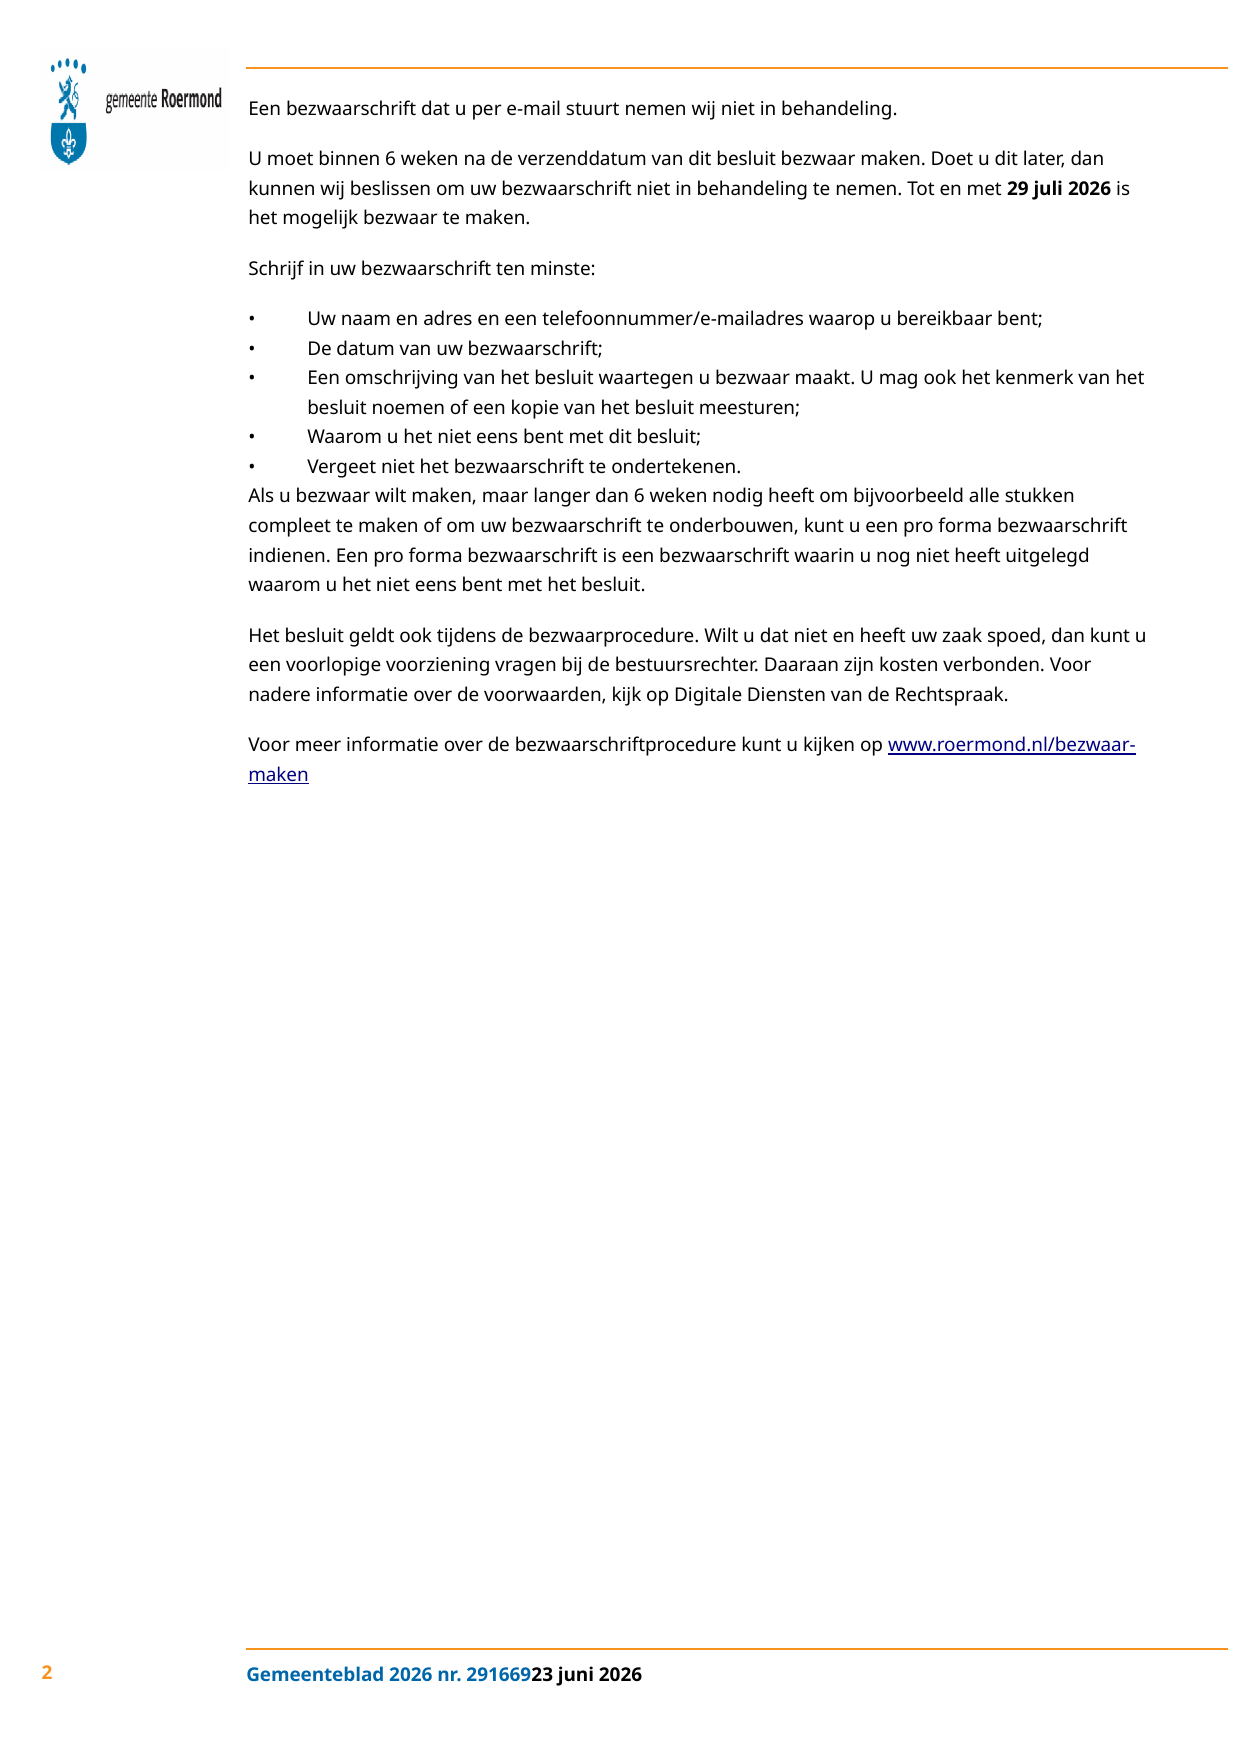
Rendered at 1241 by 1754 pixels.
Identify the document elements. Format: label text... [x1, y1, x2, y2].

text U moet binnen 6 weken na de verzenddatum van dit besluit bezwaar maken. Doet u dit later, dan kunnen wij beslissen om uw bezwaarschrift niet in behandeling te nemen. Tot en met 29 juli 2026 is het mogelijk bezwaar te maken. [248, 145, 1152, 230]
text Als u bezwaar wilt maken, maar langer dan 6 weken nodig heeft om bijvoorbeeld alle stukken compleet te maken of om uw bezwaarschrift te onderbouwen, kunt u een pro forma bezwaarschrift indienen. Een pro forma bezwaarschrift is een bezwaarschrift waarin u nog niet heeft uitgelegd waarom u het niet eens bent met het besluit. [248, 483, 1152, 597]
list Waarom u het niet eens bent met dit besluit; [248, 423, 1152, 449]
text Een bezwaarschrift dat u per e-mail stuurt nemen wij niet in behandeling. [248, 95, 1152, 121]
picture [41, 47, 231, 172]
list De datum van uw bezwaarschrift; [248, 335, 1152, 361]
text Schrijf in uw bezwaarschrift ten minste: [248, 255, 1152, 281]
text Voor meer informatie over de bezwaarschriftprocedure kunt u kijken op www.roermond.nl/bezwaar-maken [248, 731, 1152, 787]
list Een omschrijving van het besluit waartegen u bezwaar maakt. U mag ook het kenmerk van het besluit noemen of een kopie van het besluit meesturen; [248, 364, 1152, 420]
text Het besluit geldt ook tijdens de bezwaarprocedure. Wilt u dat niet en heeft uw zaak spoed, dan kunt u een voorlopige voorziening vragen bij de bestuursrechter. Daaraan zijn kosten verbonden. Voor nadere informatie over de voorwaarden, kijk op Digitale Diensten van de Rechtspraak. [248, 622, 1152, 707]
list Uw naam en adres en een telefoonnummer/e-mailadres waarop u bereikbaar bent; [248, 305, 1152, 331]
list Vergeet niet het bezwaarschrift te ondertekenen. [248, 453, 1152, 479]
